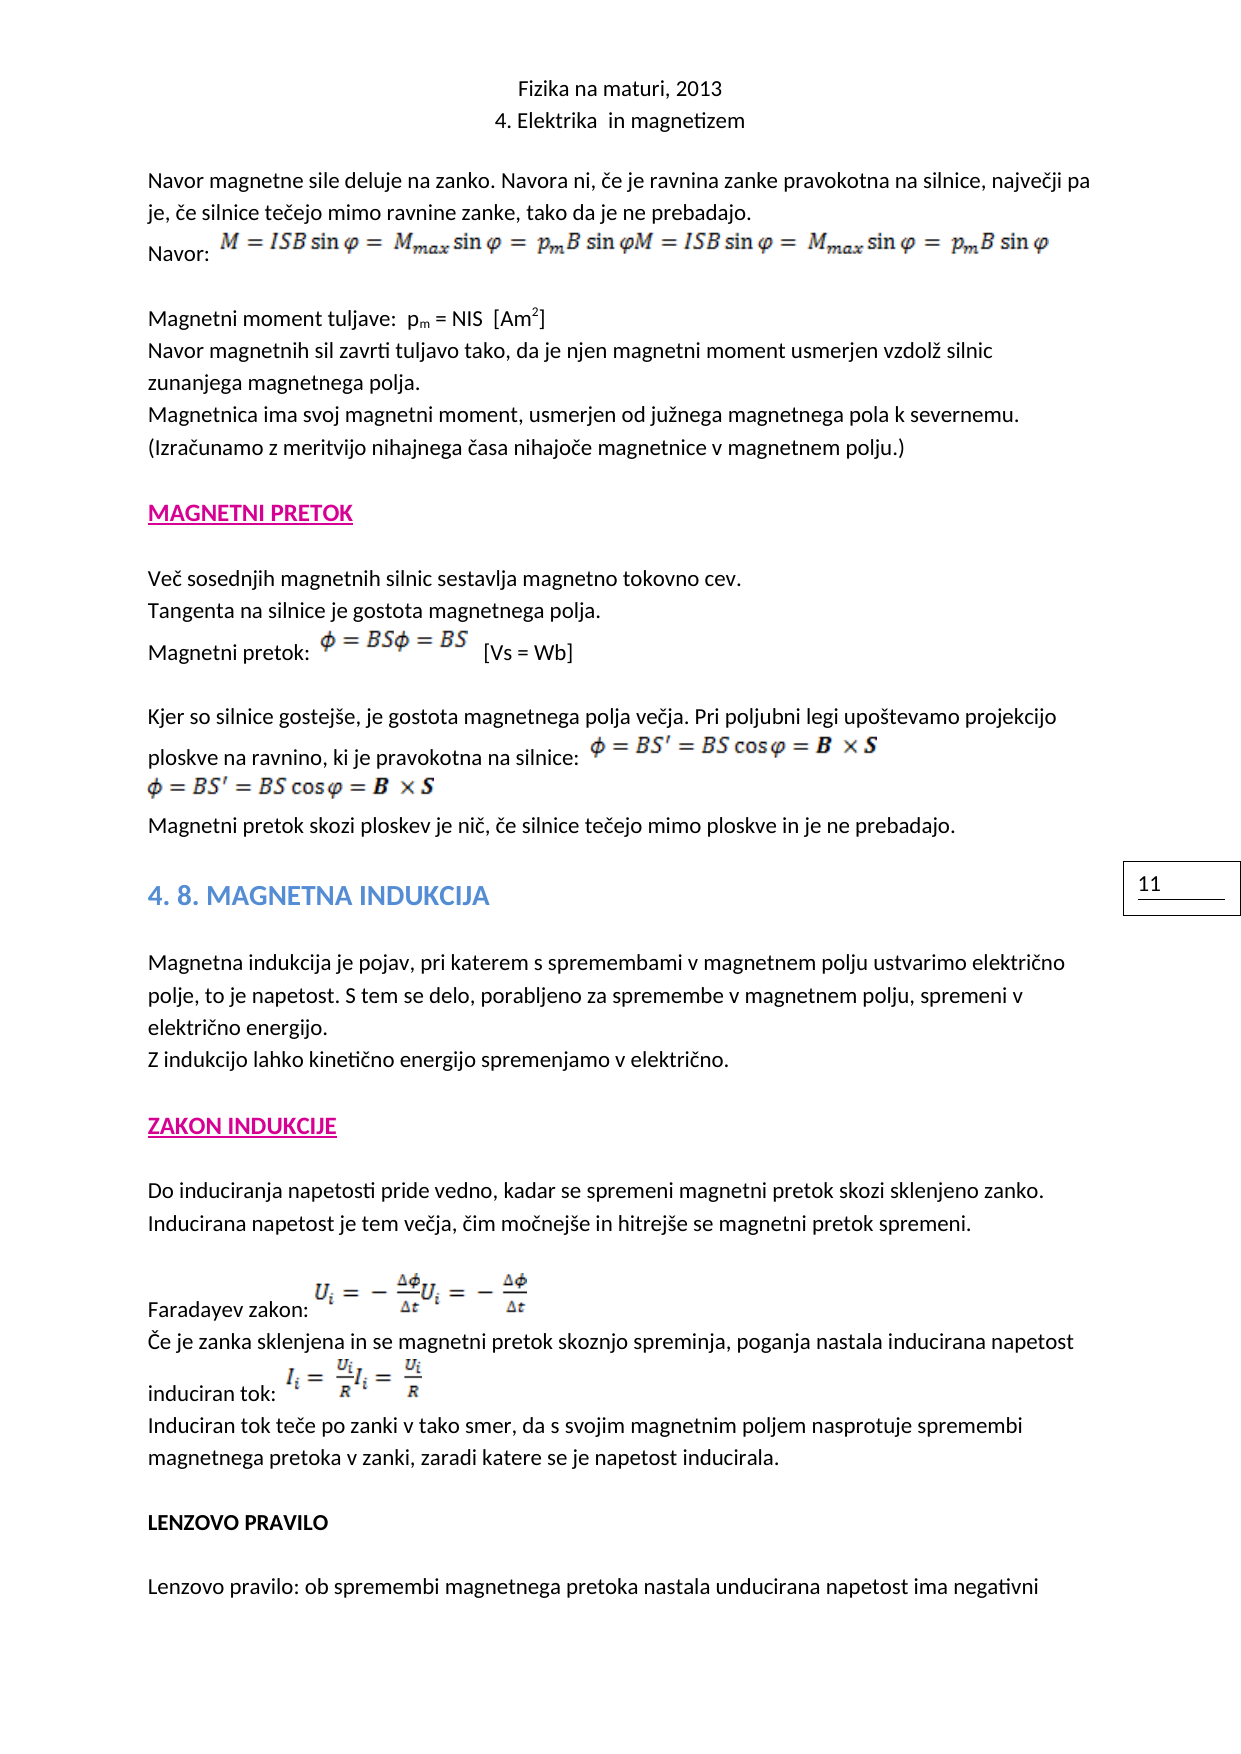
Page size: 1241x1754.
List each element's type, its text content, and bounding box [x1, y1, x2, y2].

picture [314, 1273, 527, 1317]
picture [590, 734, 877, 766]
text Navor magnetne sile deluje na zanko. Navora ni, če je ravnina zanke pravokotna na silnice, največji pa je, če silnice tečejo mimo ravnine zanke, tako da je ne prebadajo. Navor: Magnetni moment tuljave: pm = NIS [Am2] Navor magnetnih sil zavrti tuljavo tako, da je njen magnetni moment usmerjen vzdolž silnic zunanjega magnetnega polja. Magnetnica ima svoj magnetni moment, usmerjen od južnega magnetnega pola k severnemu. (Izračunamo z meritvijo nihajnega časa nihajoče magnetnice v magnetnem polju.) MAGNETNI PRETOK Več sosednjih magnetnih silnic sestavlja magnetno tokovno cev. Tangenta na silnice je gostota magnetnega polja. Magnetni pretok: [Vs = Wb] Kjer so silnice gostejše, je gostota magnetnega polja večja. Pri poljubni legi upoštevamo projekcijo ploskve na ravnino, ki je pravokotna na silnice: Magnetni pretok skozi ploskev je nič, če silnice tečejo mimo ploskve in je ne prebadajo. 4. 8. MAGNETNA INDUKCIJA Magnetna indukcija je pojav, pri katerem s spremembami v magnetnem polju ustvarimo električno polje, to je napetost. S tem se delo, porabljeno za spremembe v magnetnem polju, spremeni v električno energijo. Z indukcijo lahko kinetično energijo spremenjamo v električno. ZAKON INDUKCIJE Do induciranja napetosti pride vedno, kadar se spremeni magnetni pretok skozi sklenjeno zanko. Inducirana napetost je tem večja, čim močnejše in hitrejše se magnetni pretok spremeni. Faradayev zakon: Če je zanka sklenjena in se magnetni pretok skoznjo spreminja, poganja nastala inducirana napetost induciran tok: Induciran tok teče po zanki v tako smer, da s svojim magnetnim poljem nasprotuje spremembi magnetnega pretoka v zanki, zaradi katere se je napetost inducirala. LENZOVO PRAVILO Lenzovo pravilo: ob spremembi magnetnega pretoka nastala unducirana napetost ima negativni [148, 166, 1093, 1600]
picture [220, 230, 1049, 262]
picture [320, 628, 468, 660]
picture [286, 1359, 422, 1402]
picture [147, 775, 434, 807]
